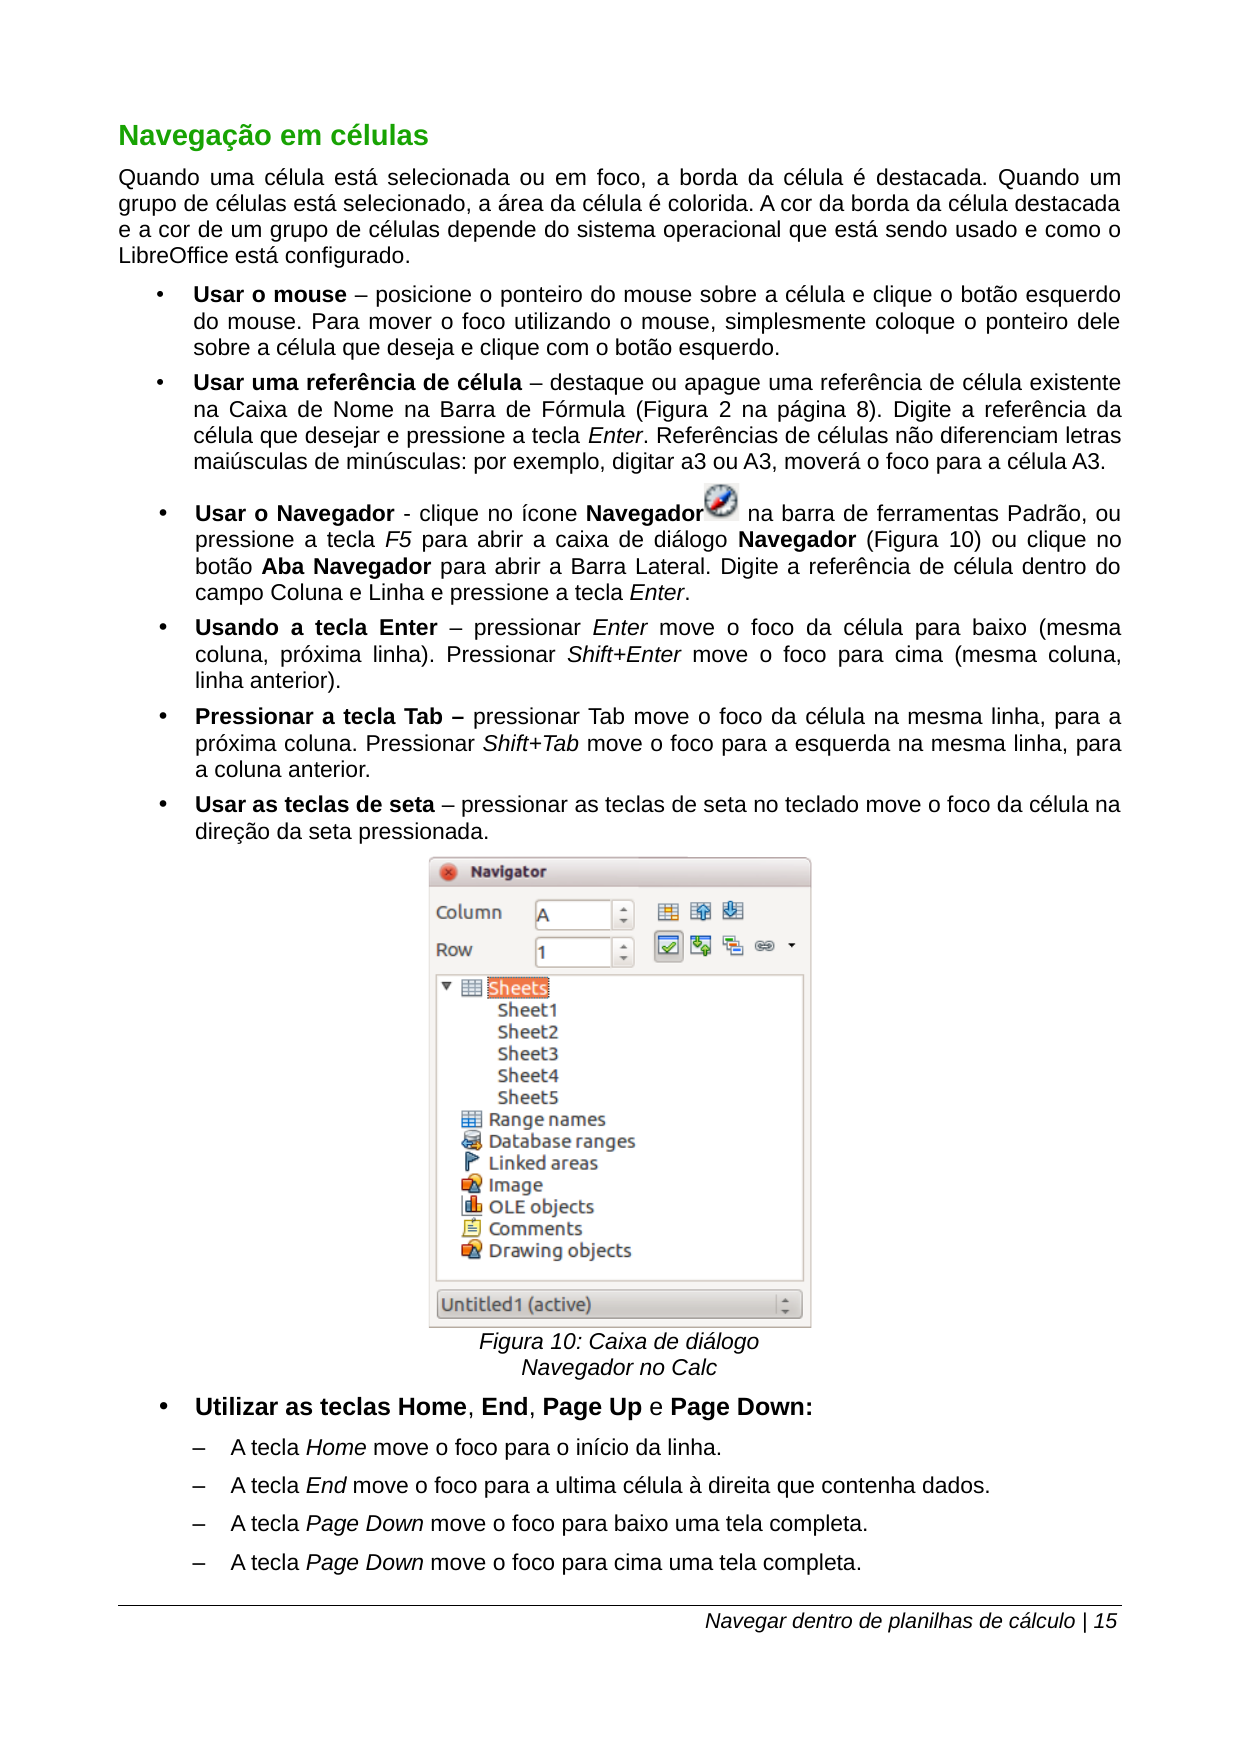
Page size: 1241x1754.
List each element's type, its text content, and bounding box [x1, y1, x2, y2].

subtitle Navegação em células [118, 118, 1122, 152]
list Usar as teclas de seta – pressionar as teclas de seta no teclado move o foco da célula na direção da seta pressionada. [156, 791, 1122, 844]
picture [703, 483, 740, 521]
list Usar o Navegador - clique no ícone Navegador na barra de ferramentas Padrão, ou pressione a tecla F5 para abrir a caixa de diálogo Navegador (Figura 10) ou clique no botão Aba Navegador para abrir a Barra Lateral. Digite a referência de célula dentro do campo Coluna e Linha e pressione a tecla Enter. [156, 483, 1122, 605]
list Pressionar a tecla Tab – pressionar Tab move o foco da célula na mesma linha, para a próxima coluna. Pressionar Shift+Tab move o foco para a esquerda na mesma linha, para a coluna anterior. [156, 703, 1122, 782]
list A tecla Page Down move o foco para cima uma tela completa. [192, 1548, 1122, 1575]
list Usar uma referência de célula – destaque ou apague uma referência de célula existente na Caixa de Nome na Barra de Fórmula (Figura 2 na página 8). Digite a referência da célula que desejar e pressione a tecla Enter. Referências de células não diferenciam letras maiúsculas de minúsculas: por exemplo, digitar a3 ou A3, moverá o foco para a célula A3. [156, 369, 1122, 475]
list Usar o mouse – posicione o ponteiro do mouse sobre a célula e clique o botão esquerdo do mouse. Para mover o foco utilizando o mouse, simplesmente coloque o ponteiro dele sobre a célula que deseja e clique com o botão esquerdo. [156, 281, 1122, 360]
text Quando uma célula está selecionada ou em foco, a borda da célula é destacada. Quando um grupo de células está selecionado, a área da célula é colorida. A cor da borda da célula destacada e a cor de um grupo de células depende do sistema operacional que está sendo usado e como o LibreOffice está configurado. [118, 163, 1122, 269]
text Figura 10: Caixa de diálogo Navegador no Calc [429, 1328, 811, 1380]
picture [428, 856, 812, 1328]
list A tecla Page Down move o foco para baixo uma tela completa. [192, 1510, 1122, 1536]
list Utilizar as teclas Home, End, Page Up e Page Down: [156, 1392, 1122, 1422]
list A tecla Home move o foco para o início da linha. [192, 1433, 1122, 1460]
list A tecla End move o foco para a ultima célula à direita que contenha dados. [192, 1472, 1122, 1498]
list Usando a tecla Enter – pressionar Enter move o foco da célula para baixo (mesma coluna, próxima linha). Pressionar Shift+Enter move o foco para cima (mesma coluna, linha anterior). [156, 614, 1122, 694]
